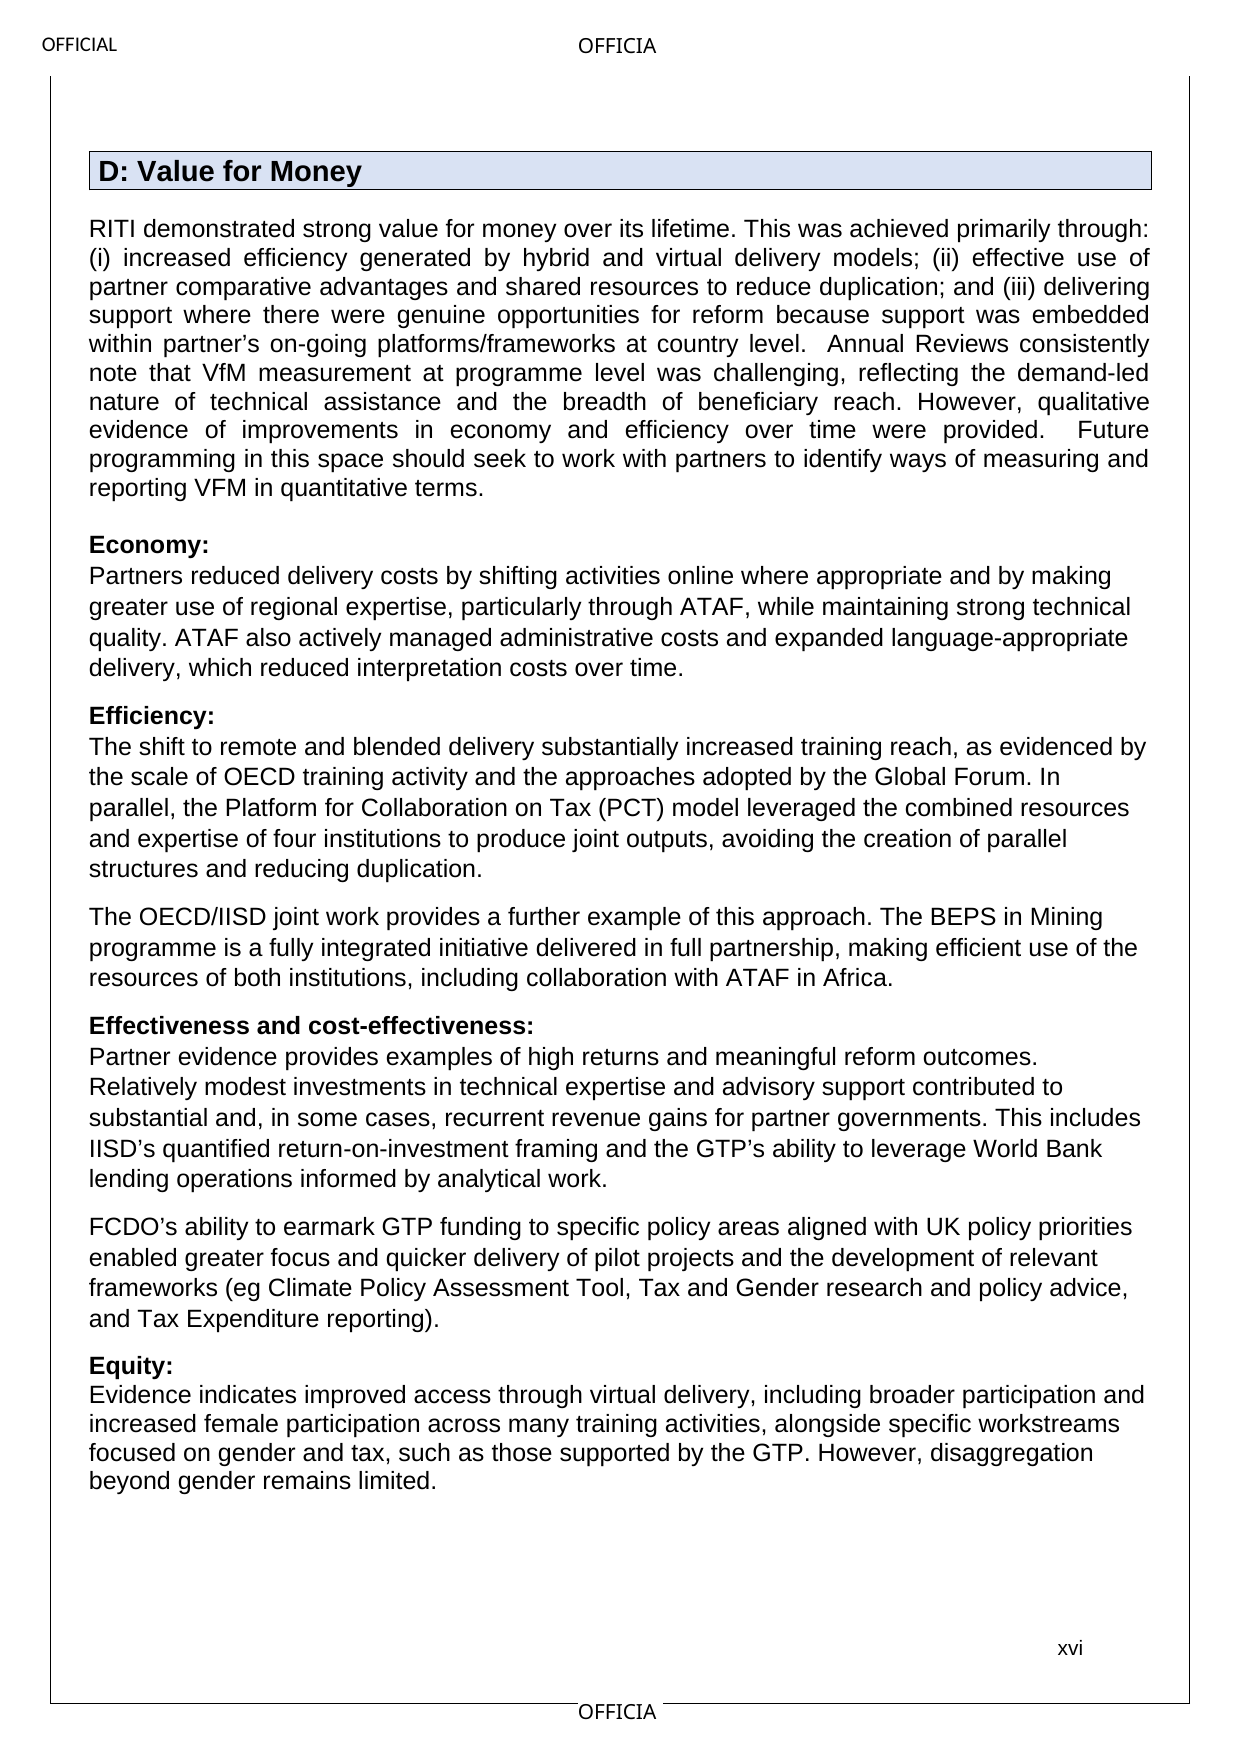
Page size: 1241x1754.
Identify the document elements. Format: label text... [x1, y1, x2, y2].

text D: Value for Money [90, 152, 1151, 189]
text Effectiveness and cost-effectiveness: Partner evidence provides examples of high returns and meaningful reform outcomes. Relatively modest investments in technical expertise and advisory support contributed to substantial and, in some cases, recurrent revenue gains for partner governments. This includes IISD’s quantified return‑on‑investment framing and the GTP’s ability to leverage World Bank lending operations informed by analytical work. [89, 1011, 1152, 1193]
text Equity: Evidence indicates improved access through virtual delivery, including broader participation and increased female participation across many training activities, alongside specific workstreams focused on gender and tax, such as those supported by the GTP. However, disaggregation beyond gender remains limited. [89, 1351, 1152, 1495]
text Efficiency: The shift to remote and blended delivery substantially increased training reach, as evidenced by the scale of OECD training activity and the approaches adopted by the Global Forum. In parallel, the Platform for Collaboration on Tax (PCT) model leveraged the combined resources and expertise of four institutions to produce joint outputs, avoiding the creation of parallel structures and reducing duplication. [89, 701, 1152, 883]
text RITI demonstrated strong value for money over its lifetime. This was achieved primarily through: (i) increased efficiency generated by hybrid and virtual delivery models; (ii) effective use of partner comparative advantages and shared resources to reduce duplication; and (iii) delivering support where there were genuine opportunities for reform because support was embedded within partner’s on-going platforms/frameworks at country level. Annual Reviews consistently note that VfM measurement at programme level was challenging, reflecting the demand-led nature of technical assistance and the breadth of beneficiary reach. However, qualitative evidence of improvements in economy and efficiency over time were provided. Future programming in this space should seek to work with partners to identify ways of measuring and reporting VFM in quantitative terms. [89, 214, 1152, 502]
text FCDO’s ability to earmark GTP funding to specific policy areas aligned with UK policy priorities enabled greater focus and quicker delivery of pilot projects and the development of relevant frameworks (eg Climate Policy Assessment Tool, Tax and Gender research and policy advice, and Tax Expenditure reporting). [89, 1212, 1152, 1333]
text The OECD/IISD joint work provides a further example of this approach. The BEPS in Mining programme is a fully integrated initiative delivered in full partnership, making efficient use of the resources of both institutions, including collaboration with ATAF in Africa. [89, 902, 1152, 992]
text Economy: Partners reduced delivery costs by shifting activities online where appropriate and by making greater use of regional expertise, particularly through ATAF, while maintaining strong technical quality. ATAF also actively managed administrative costs and expanded language-appropriate delivery, which reduced interpretation costs over time. [89, 531, 1152, 682]
